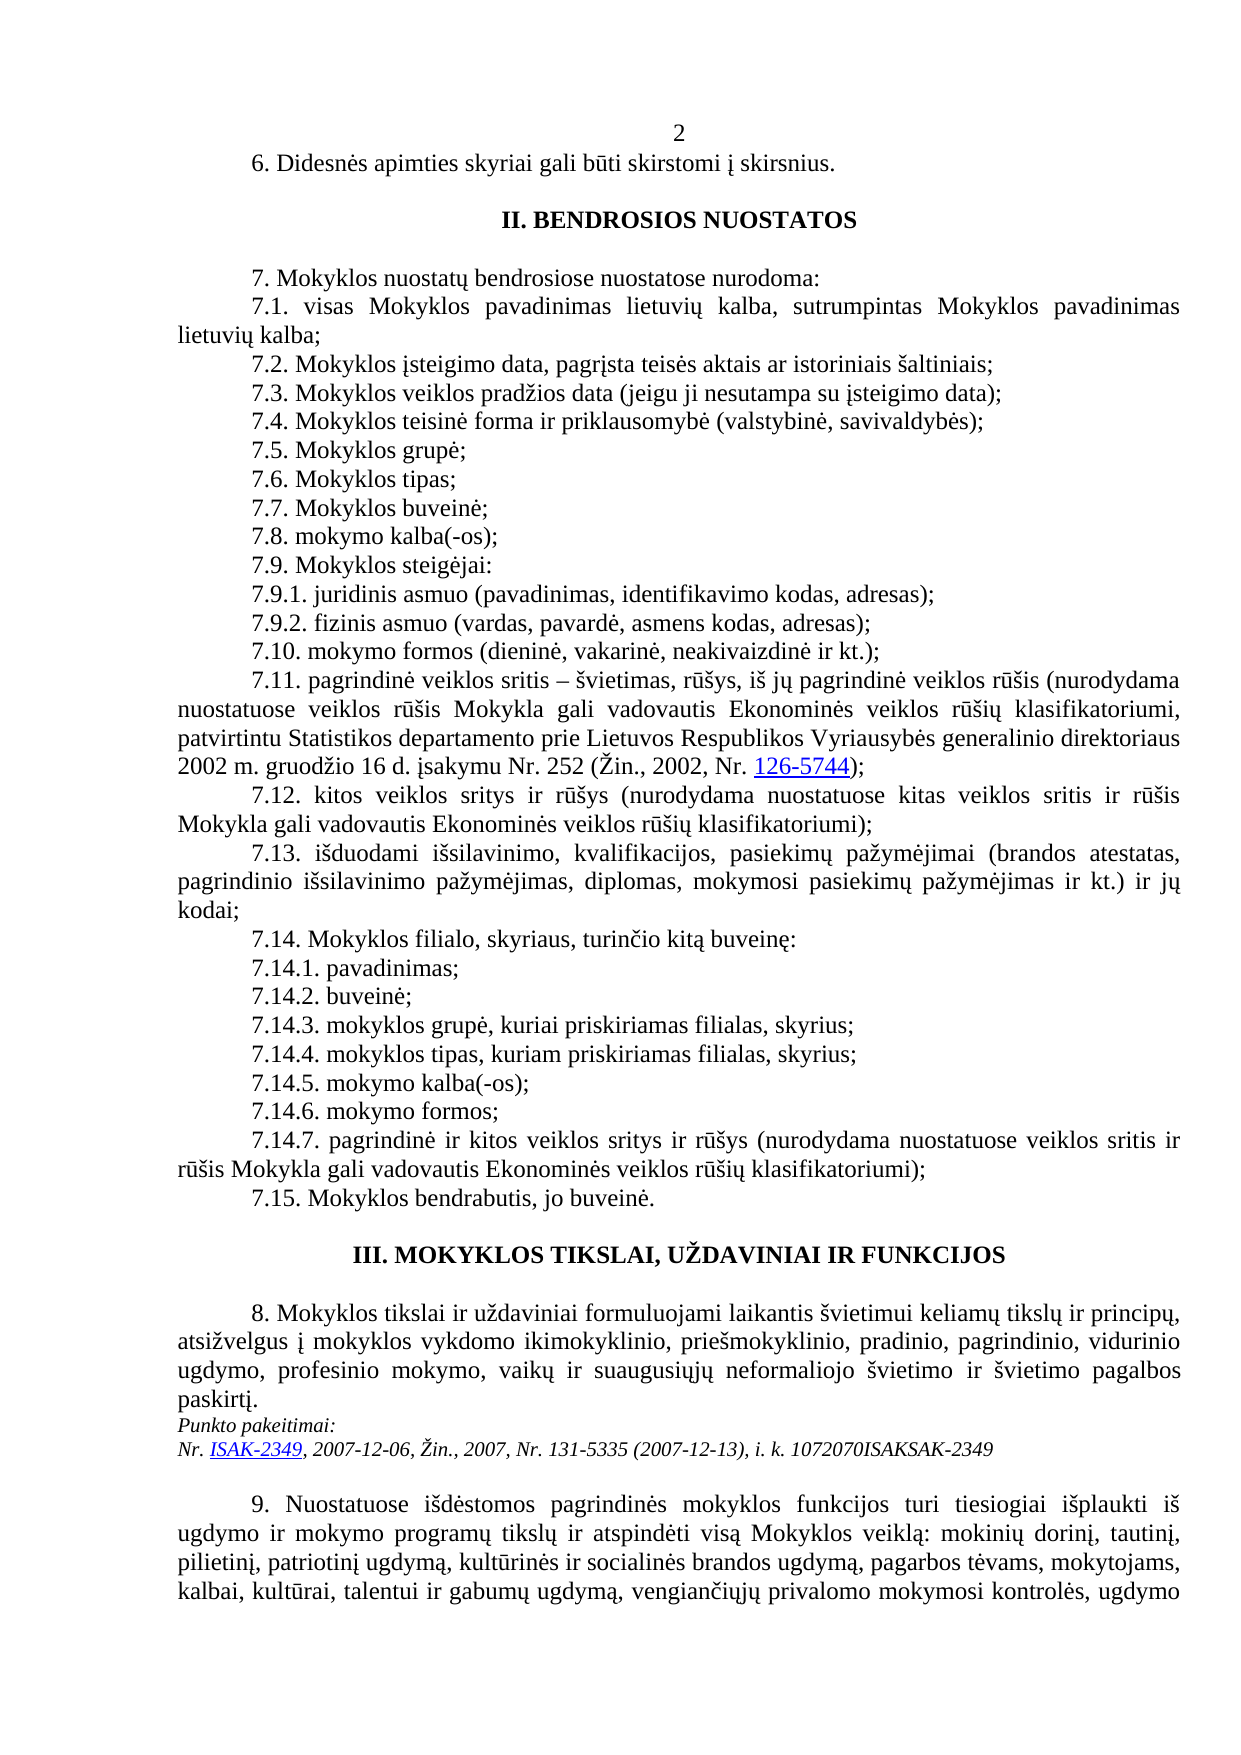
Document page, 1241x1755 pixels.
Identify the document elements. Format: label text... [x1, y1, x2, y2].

text 7.1. visas Mokyklos pavadinimas lietuvių kalba, sutrumpintas Mokyklos pavadinimas lietuvių kalba; [177, 291, 1181, 349]
text 7.13. išduodami išsilavinimo, kvalifikacijos, pasiekimų pažymėjimai (brandos atestatas, pagrindinio išsilavinimo pažymėjimas, diplomas, mokymosi pasiekimų pažymėjimas ir kt.) ir jų kodai; [177, 838, 1181, 924]
text 7.10. mokymo formos (dieninė, vakarinė, neakivaizdinė ir kt.); [177, 636, 1181, 665]
text 7.15. Mokyklos bendrabutis, jo buveinė. [177, 1183, 1181, 1211]
text 7.11. pagrindinė veiklos sritis – švietimas, rūšys, iš jų pagrindinė veiklos rūšis (nurodydama nuostatuose veiklos rūšis Mokykla gali vadovautis Ekonominės veiklos rūšių klasifikatoriumi, patvirtintu Statistikos departamento prie Lietuvos Respublikos Vyriausybės generalinio direktoriaus 2002 m. gruodžio 16 d. įsakymu Nr. 252 (Žin., 2002, Nr. 126-5744); [177, 665, 1181, 780]
text 7.9. Mokyklos steigėjai: [177, 550, 1181, 579]
text Punkto pakeitimai: [177, 1413, 1181, 1437]
text Nr. ISAK-2349, 2007-12-06, Žin., 2007, Nr. 131-5335 (2007-12-13), i. k. 1072070ISAKSAK-2349 [177, 1437, 1181, 1461]
text 7.14.2. buveinė; [177, 981, 1181, 1010]
text 7.14.4. mokyklos tipas, kuriam priskiriamas filialas, skyrius; [177, 1039, 1181, 1068]
text 7.14.5. mokymo kalba(-os); [177, 1068, 1181, 1096]
text 7.8. mokymo kalba(-os); [177, 521, 1181, 550]
text 7. Mokyklos nuostatų bendrosiose nuostatose nurodoma: [177, 263, 1181, 291]
text 7.5. Mokyklos grupė; [177, 435, 1181, 464]
text 7.9.2. fizinis asmuo (vardas, pavardė, asmens kodas, adresas); [177, 608, 1181, 636]
text III. MOKYKLOS TIKSLAI, UŽDAVINIAI IR FUNKCIJOS [177, 1240, 1181, 1269]
text 7.14.3. mokyklos grupė, kuriai priskiriamas filialas, skyrius; [177, 1010, 1181, 1039]
text 7.14.1. pavadinimas; [177, 953, 1181, 981]
text II. BENDROSIOS NUOSTATOS [177, 205, 1181, 234]
text 7.14.7. pagrindinė ir kitos veiklos sritys ir rūšys (nurodydama nuostatuose veiklos sritis ir rūšis Mokykla gali vadovautis Ekonominės veiklos rūšių klasifikatoriumi); [177, 1125, 1181, 1183]
text 9. Nuostatuose išdėstomos pagrindinės mokyklos funkcijos turi tiesiogiai išplaukti iš ugdymo ir mokymo programų tikslų ir atspindėti visą Mokyklos veiklą: mokinių dorinį, tautinį, pilietinį, patriotinį ugdymą, kultūrinės ir socialinės brandos ugdymą, pagarbos tėvams, mokytojams, kalbai, kultūrai, talentui ir gabumų ugdymą, vengiančiųjų privalomo mokymosi kontrolės, ugdymo [177, 1489, 1181, 1604]
text 7.2. Mokyklos įsteigimo data, pagrįsta teisės aktais ar istoriniais šaltiniais; [177, 349, 1181, 378]
text 7.3. Mokyklos veiklos pradžios data (jeigu ji nesutampa su įsteigimo data); [177, 378, 1181, 406]
text 7.14.6. mokymo formos; [177, 1096, 1181, 1125]
text 7.12. kitos veiklos sritys ir rūšys (nurodydama nuostatuose kitas veiklos sritis ir rūšis Mokykla gali vadovautis Ekonominės veiklos rūšių klasifikatoriumi); [177, 780, 1181, 838]
text 7.6. Mokyklos tipas; [177, 464, 1181, 493]
text 7.7. Mokyklos buveinė; [177, 493, 1181, 521]
text 7.9.1. juridinis asmuo (pavadinimas, identifikavimo kodas, adresas); [177, 579, 1181, 608]
text 7.14. Mokyklos filialo, skyriaus, turinčio kitą buveinę: [177, 924, 1181, 953]
text 8. Mokyklos tikslai ir uždaviniai formuluojami laikantis švietimui keliamų tikslų ir principų, atsižvelgus į mokyklos vykdomo ikimokyklinio, priešmokyklinio, pradinio, pagrindinio, vidurinio ugdymo, profesinio mokymo, vaikų ir suaugusiųjų neformaliojo švietimo ir švietimo pagalbos paskirtį. [177, 1298, 1181, 1413]
text 7.4. Mokyklos teisinė forma ir priklausomybė (valstybinė, savivaldybės); [177, 406, 1181, 435]
text 6. Didesnės apimties skyriai gali būti skirstomi į skirsnius. [177, 148, 1181, 176]
